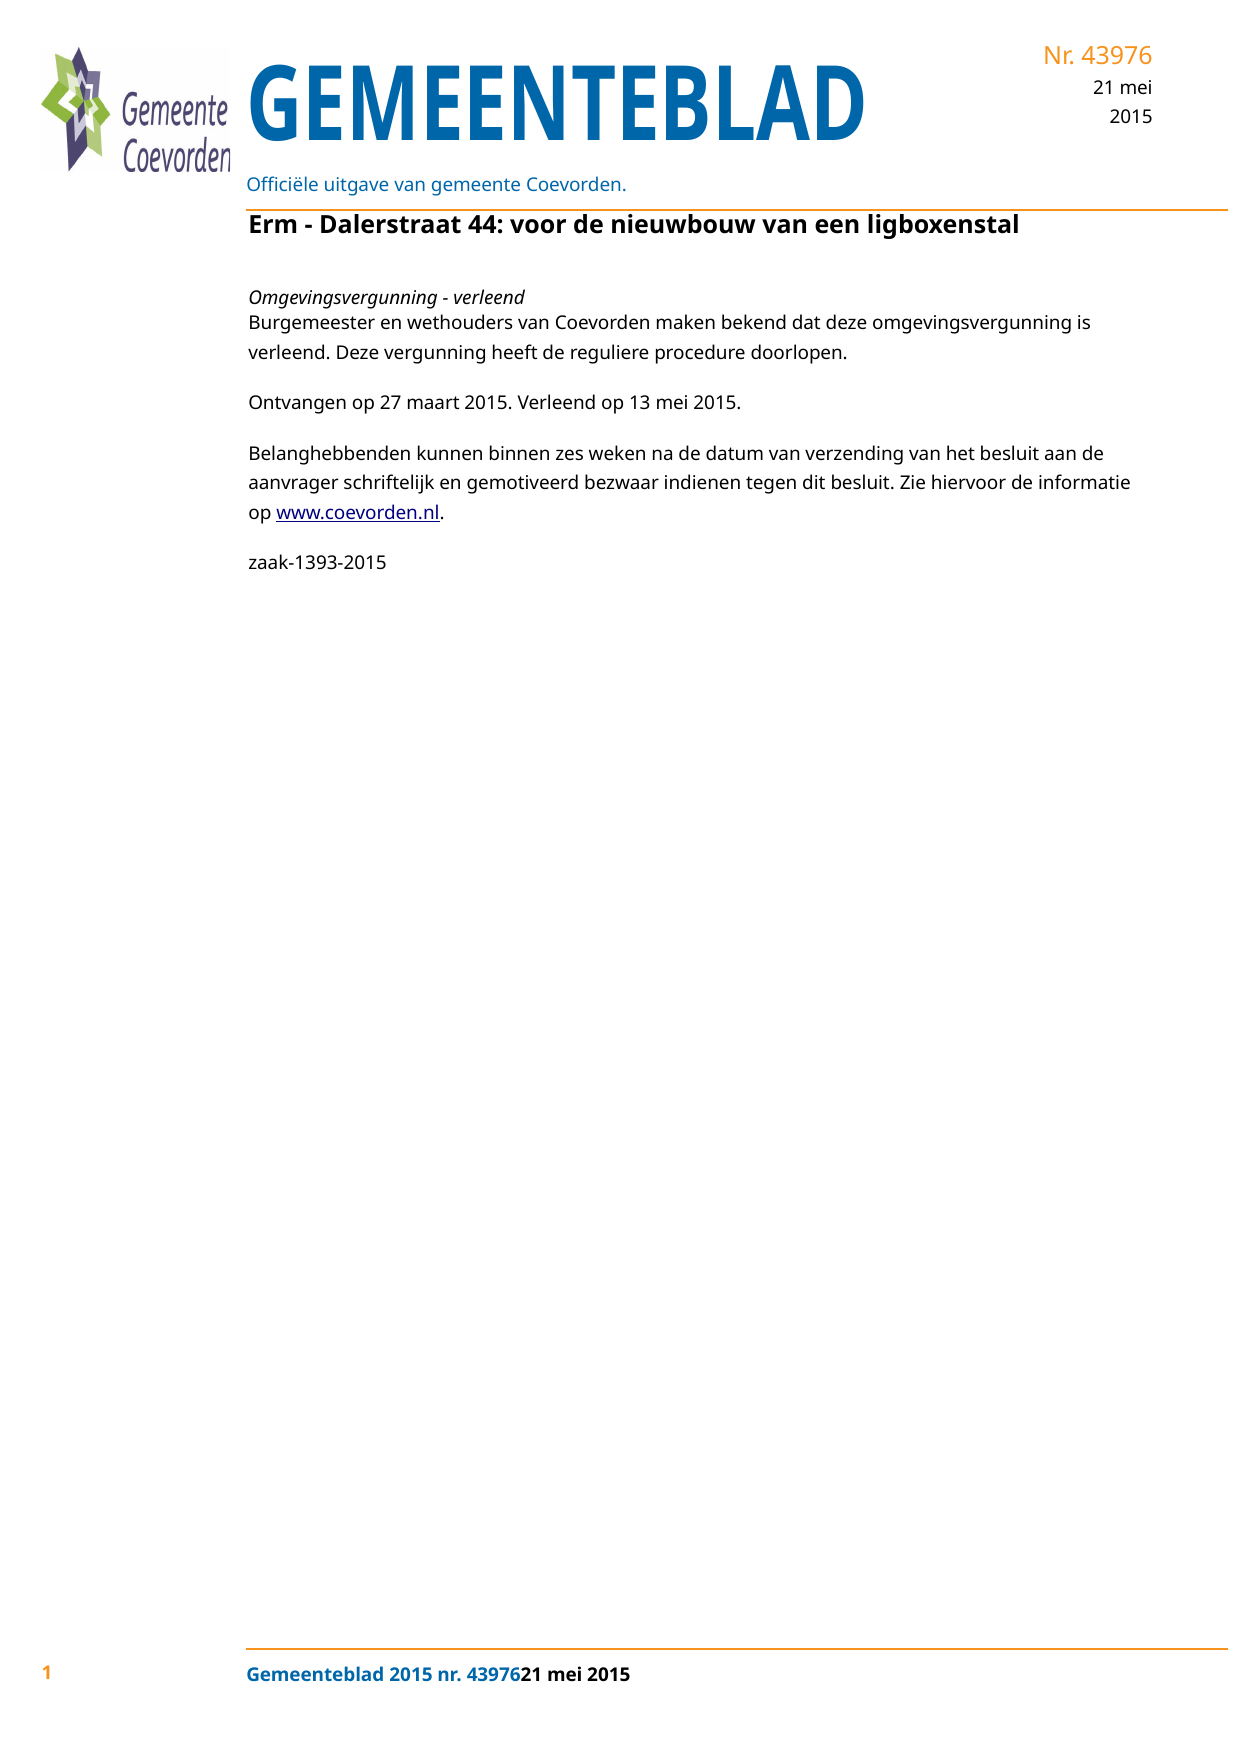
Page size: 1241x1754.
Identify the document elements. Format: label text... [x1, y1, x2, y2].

text Erm - Dalerstraat 44: voor de nieuwbouw van een ligboxenstal [248, 211, 1152, 241]
text Ontvangen op 27 maart 2015. Verleend op 13 mei 2015. [248, 389, 1152, 415]
text Burgemeester en wethouders van Coevorden maken bekend dat deze omgevingsvergunning is verleend. Deze vergunning heeft de reguliere procedure doorlopen. [248, 309, 1152, 365]
text Belanghebbenden kunnen binnen zes weken na de datum van verzending van het besluit aan de aanvrager schriftelijk en gemotiveerd bezwaar indienen tegen dit besluit. Zie hiervoor de informatie op www.coevorden.nl. [248, 440, 1152, 525]
text Omgevingsvergunning - verleend [248, 284, 1152, 309]
text zaak-1393-2015 [248, 549, 1152, 575]
picture [41, 47, 231, 172]
